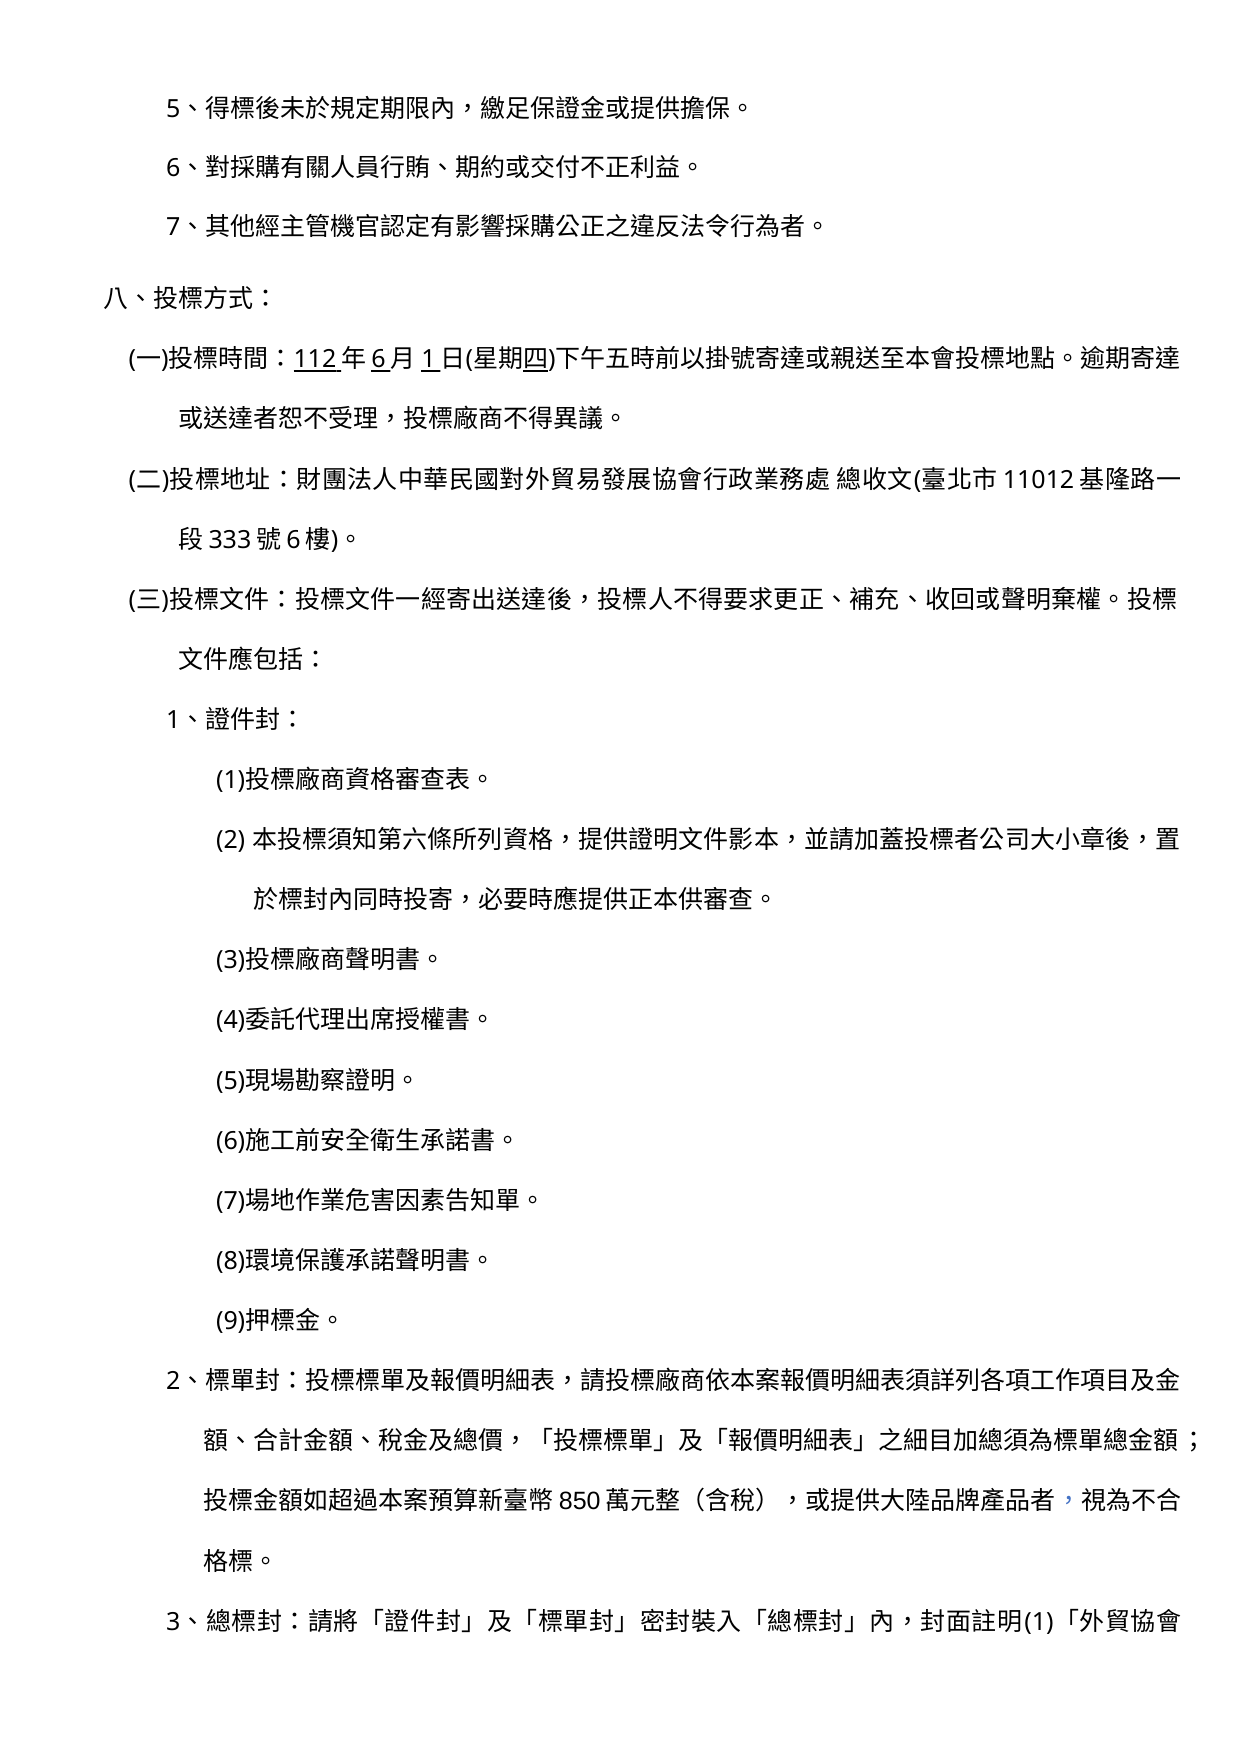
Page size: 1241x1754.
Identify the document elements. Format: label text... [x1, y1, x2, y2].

text 1、證件封： [166, 699, 1181, 736]
text (9)押標金。 [216, 1301, 1181, 1337]
subtitle 八、投標方式： [103, 278, 1181, 314]
text 7、其他經主管機官認定有影響採購公正之違反法令行為者。 [166, 207, 1181, 243]
text (8)環境保護承諾聲明書。 [216, 1240, 1181, 1277]
text (7)場地作業危害因素告知單。 [216, 1180, 1181, 1217]
text (6)施工前安全衛生承諾書。 [216, 1120, 1181, 1156]
text 5、得標後未於規定期限內，繳足保證金或提供擔保。 [166, 89, 1181, 125]
text 2、標單封：投標標單及報價明細表，請投標廠商依本案報價明細表須詳列各項工作項目及金額、合計金額、稅金及總價，「投標標單」及「報價明細表」之細目加總須為標單總金額；投標金額如超過本案預算新臺幣850萬元整（含稅），或提供大陸品牌產品者，視為不合格標。 [166, 1361, 1181, 1577]
text (二)投標地址：財團法人中華民國對外貿易發展協會行政業務處 總收文(臺北市11012基隆路一段333號6樓)。 [128, 459, 1181, 555]
text (一)投標時間：112年6月 1日(星期四)下午五時前以掛號寄達或親送至本會投標地點。逾期寄達或送達者恕不受理，投標廠商不得異議。 [128, 339, 1181, 435]
text (三)投標文件：投標文件一經寄出送達後，投標人不得要求更正、補充、收回或聲明棄權。投標文件應包括： [128, 579, 1181, 676]
text (3)投標廠商聲明書。 [216, 940, 1181, 976]
text 6、對採購有關人員行賄、期約或交付不正利益。 [166, 148, 1181, 184]
text (2) 本投標須知第六條所列資格，提供證明文件影本，並請加蓋投標者公司大小章後，置於標封內同時投寄，必要時應提供正本供審查。 [216, 820, 1181, 916]
text (5)現場勘察證明。 [216, 1060, 1181, 1096]
text (4)委託代理出席授權書。 [216, 1000, 1181, 1036]
text 3、總標封：請將「證件封」及「標單封」密封裝入「總標封」內，封面註明(1)「外貿協會 [166, 1601, 1181, 1637]
text (1)投標廠商資格審查表。 [216, 759, 1181, 796]
